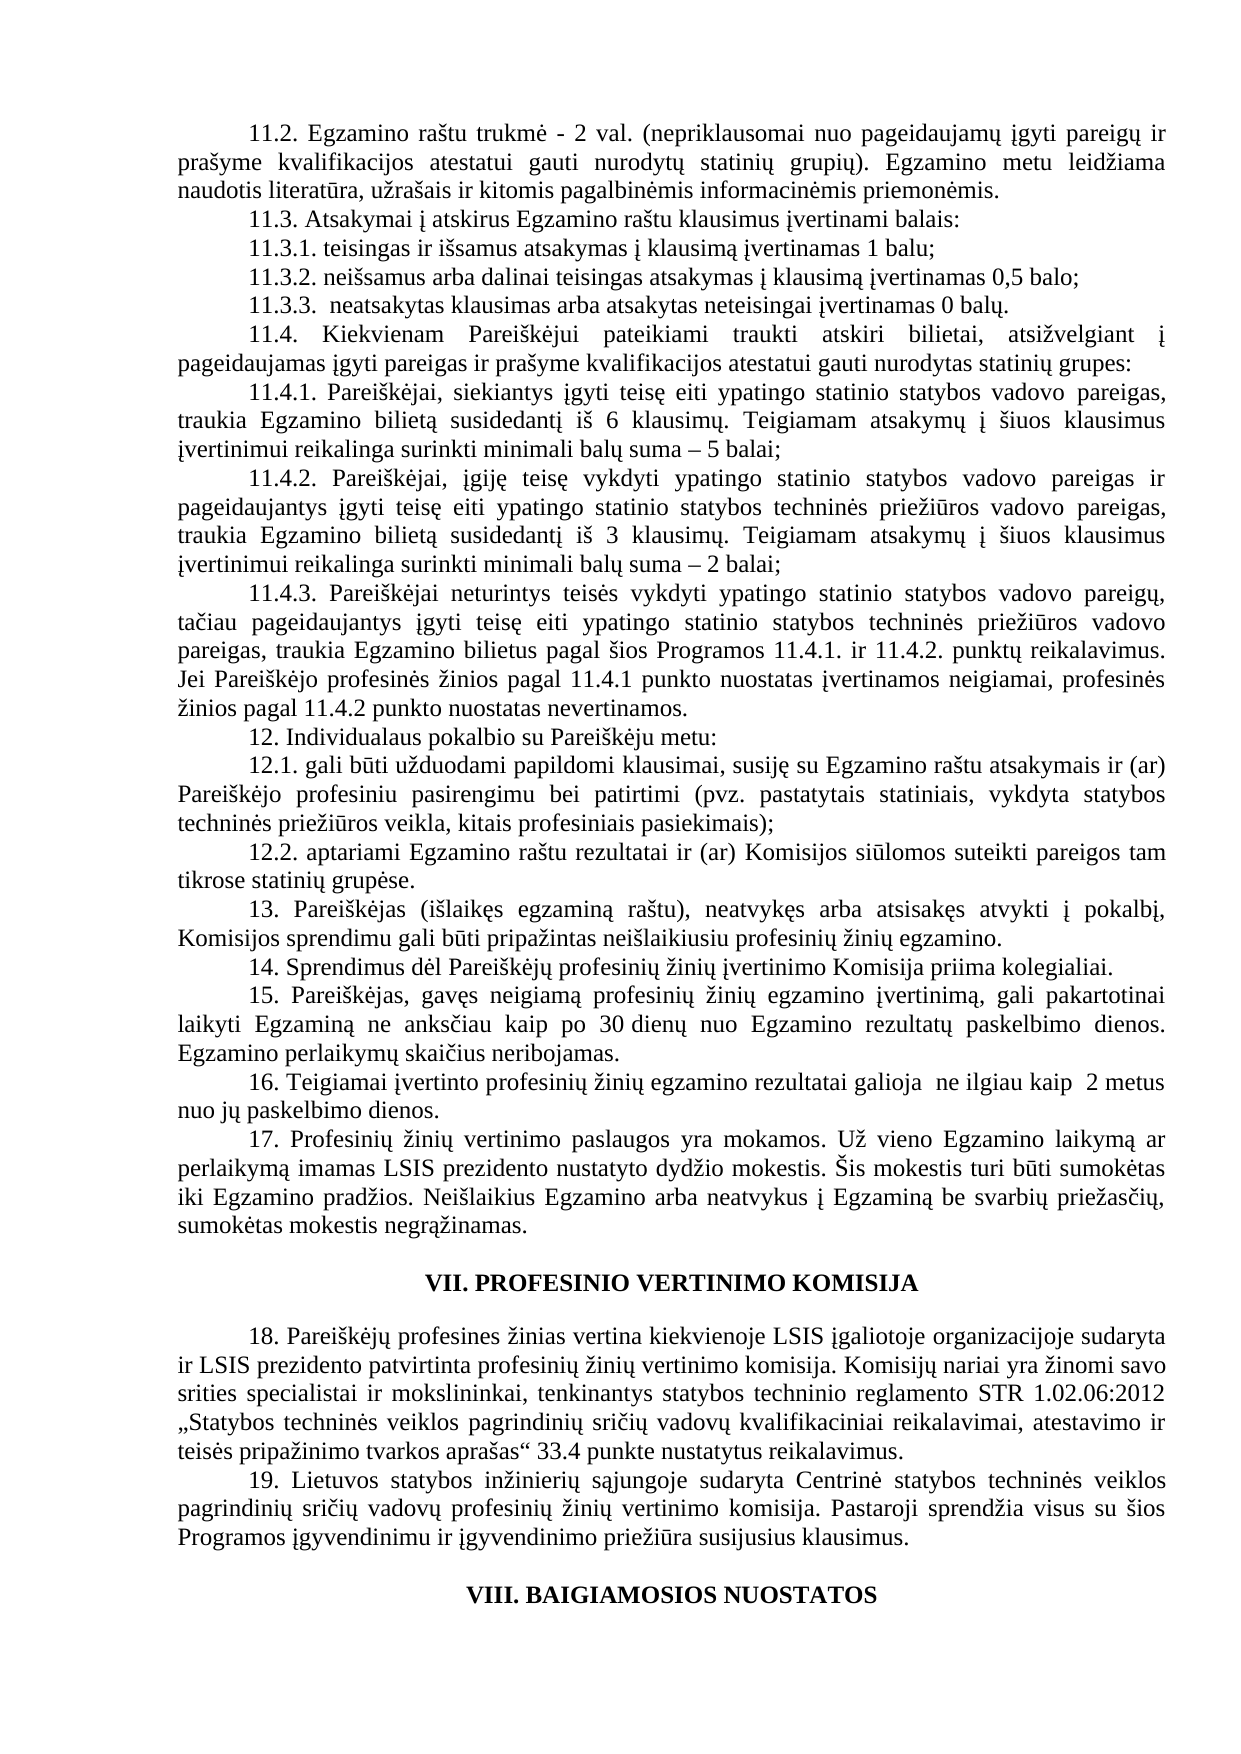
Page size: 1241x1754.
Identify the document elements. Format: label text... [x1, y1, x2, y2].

text VII. PROFESINIO VERTINIMO KOMISIJA [177, 1268, 1166, 1297]
text 11.4. Kiekvienam Pareiškėjui pateikiami traukti atskiri bilietai, atsižvelgiant į pageidaujamas įgyti pareigas ir prašyme kvalifikacijos atestatui gauti nurodytas statinių grupes: [177, 319, 1166, 377]
text 11.3.2. neišsamus arba dalinai teisingas atsakymas į klausimą įvertinamas 0,5 balo; [177, 262, 1166, 291]
text 11.4.3. Pareiškėjai neturintys teisės vykdyti ypatingo statinio statybos vadovo pareigų, tačiau pageidaujantys įgyti teisę eiti ypatingo statinio statybos techninės priežiūros vadovo pareigas, traukia Egzamino bilietus pagal šios Programos 11.4.1. ir 11.4.2. punktų reikalavimus. Jei Pareiškėjo profesinės žinios pagal 11.4.1 punkto nuostatas įvertinamos neigiamai, profesinės žinios pagal 11.4.2 punkto nuostatas nevertinamos. [177, 578, 1166, 722]
text 11.4.2. Pareiškėjai, įgiję teisę vykdyti ypatingo statinio statybos vadovo pareigas ir pageidaujantys įgyti teisę eiti ypatingo statinio statybos techninės priežiūros vadovo pareigas, traukia Egzamino bilietą susidedantį iš 3 klausimų. Teigiamam atsakymų į šiuos klausimus įvertinimui reikalinga surinkti minimali balų suma – 2 balai; [177, 463, 1166, 578]
text 11.3.1. teisingas ir išsamus atsakymas į klausimą įvertinamas 1 balu; [177, 233, 1166, 262]
text 17. Profesinių žinių vertinimo paslaugos yra mokamos. Už vieno Egzamino laikymą ar perlaikymą imamas LSIS prezidento nustatyto dydžio mokestis. Šis mokestis turi būti sumokėtas iki Egzamino pradžios. Neišlaikius Egzamino arba neatvykus į Egzaminą be svarbių priežasčių, sumokėtas mokestis negrąžinamas. [177, 1124, 1166, 1239]
text 12.2. aptariami Egzamino raštu rezultatai ir (ar) Komisijos siūlomos suteikti pareigos tam tikrose statinių grupėse. [177, 837, 1166, 894]
text 18. Pareiškėjų profesines žinias vertina kiekvienoje LSIS įgaliotoje organizacijoje sudaryta ir LSIS prezidento patvirtinta profesinių žinių vertinimo komisija. Komisijų nariai yra žinomi savo srities specialistai ir mokslininkai, tenkinantys statybos techninio reglamento STR 1.02.06:2012 „Statybos techninės veiklos pagrindinių sričių vadovų kvalifikaciniai reikalavimai, atestavimo ir teisės pripažinimo tvarkos aprašas“ 33.4 punkte nustatytus reikalavimus. [177, 1321, 1166, 1465]
text 12. Individualaus pokalbio su Pareiškėju metu: [177, 722, 1166, 751]
text 19. Lietuvos statybos inžinierių sąjungoje sudaryta Centrinė statybos techninės veiklos pagrindinių sričių vadovų profesinių žinių vertinimo komisija. Pastaroji sprendžia visus su šios Programos įgyvendinimu ir įgyvendinimo priežiūra susijusius klausimus. [177, 1465, 1166, 1551]
text 11.3.3. neatsakytas klausimas arba atsakytas neteisingai įvertinamas 0 balų. [177, 291, 1166, 319]
text 11.4.1. Pareiškėjai, siekiantys įgyti teisę eiti ypatingo statinio statybos vadovo pareigas, traukia Egzamino bilietą susidedantį iš 6 klausimų. Teigiamam atsakymų į šiuos klausimus įvertinimui reikalinga surinkti minimali balų suma – 5 balai; [177, 377, 1166, 463]
text 11.2. Egzamino raštu trukmė - 2 val. (nepriklausomai nuo pageidaujamų įgyti pareigų ir prašyme kvalifikacijos atestatui gauti nurodytų statinių grupių). Egzamino metu leidžiama naudotis literatūra, užrašais ir kitomis pagalbinėmis informacinėmis priemonėmis. [177, 118, 1166, 204]
text VIII. BAIGIAMOSIOS NUOSTATOS [177, 1580, 1166, 1608]
text 11.3. Atsakymai į atskirus Egzamino raštu klausimus įvertinami balais: [177, 204, 1166, 233]
text 12.1. gali būti užduodami papildomi klausimai, susiję su Egzamino raštu atsakymais ir (ar) Pareiškėjo profesiniu pasirengimu bei patirtimi (pvz. pastatytais statiniais, vykdyta statybos techninės priežiūros veikla, kitais profesiniais pasiekimais); [177, 751, 1166, 837]
text 14. Sprendimus dėl Pareiškėjų profesinių žinių įvertinimo Komisija priima kolegialiai. [177, 952, 1166, 981]
text 13. Pareiškėjas (išlaikęs egzaminą raštu), neatvykęs arba atsisakęs atvykti į pokalbį, Komisijos sprendimu gali būti pripažintas neišlaikiusiu profesinių žinių egzamino. [177, 894, 1166, 952]
text 15. Pareiškėjas, gavęs neigiamą profesinių žinių egzamino įvertinimą, gali pakartotinai laikyti Egzaminą ne anksčiau kaip po 30 dienų nuo Egzamino rezultatų paskelbimo dienos. Egzamino perlaikymų skaičius neribojamas. [177, 981, 1166, 1067]
text 16. Teigiamai įvertinto profesinių žinių egzamino rezultatai galioja ne ilgiau kaip 2 metus nuo jų paskelbimo dienos. [177, 1067, 1166, 1124]
